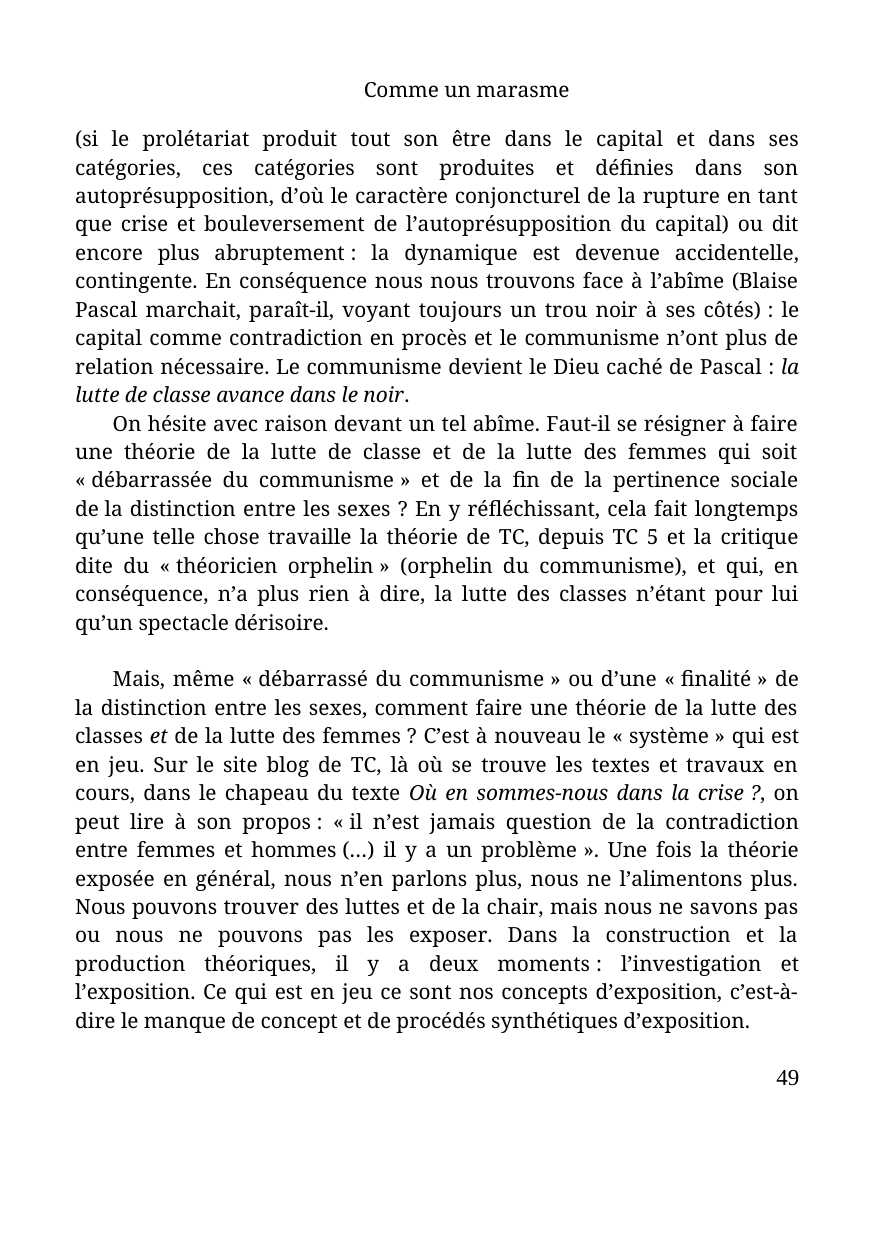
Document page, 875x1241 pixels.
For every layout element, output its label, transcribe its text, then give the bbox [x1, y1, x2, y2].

text (si le prolétariat produit tout son être dans le capital et dans ses catégories, ces catégories sont produites et définies dans son autoprésupposition, d’où le caractère conjoncturel de la rupture en tant que crise et bouleversement de l’autoprésupposition du capital) ou dit encore plus abruptement : la dynamique est devenue accidentelle, contingente. En conséquence nous nous trouvons face à l’abîme (Blaise Pascal marchait, paraît-il, voyant toujours un trou noir à ses côtés) : le capital comme contradiction en procès et le communisme n’ont plus de relation nécessaire. Le communisme devient le Dieu caché de Pascal : la lutte de classe avance dans le noir. [75, 124, 799, 409]
text On hésite avec raison devant un tel abîme. Faut-il se résigner à faire une théorie de la lutte de classe et de la lutte des femmes qui soit « débarrassée du communisme » et de la fin de la pertinence sociale de la distinction entre les sexes ? En y réfléchissant, cela fait longtemps qu’une telle chose travaille la théorie de TC, depuis TC 5 et la critique dite du « théoricien orphelin » (orphelin du communisme), et qui, en conséquence, n’a plus rien à dire, la lutte des classes n’étant pour lui qu’un spectacle dérisoire. [75, 409, 799, 636]
text Mais, même « débarrassé du communisme » ou d’une « finalité » de la distinction entre les sexes, comment faire une théorie de la lutte des classes et de la lutte des femmes ? C’est à nouveau le « système » qui est en jeu. Sur le site blog de TC, là où se trouve les textes et travaux en cours, dans le chapeau du texte Où en sommes-nous dans la crise ?, on peut lire à son propos : « il n’est jamais question de la contradiction entre femmes et hommes (…) il y a un problème ». Une fois la théorie exposée en général, nous n’en parlons plus, nous ne l’alimentons plus. Nous pouvons trouver des luttes et de la chair, mais nous ne savons pas ou nous ne pouvons pas les exposer. Dans la construction et la production théoriques, il y a deux moments : l’investigation et l’exposition. Ce qui est en jeu ce sont nos concepts d’exposition, c’est-à-dire le manque de concept et de procédés synthétiques d’exposition. [75, 664, 799, 1034]
